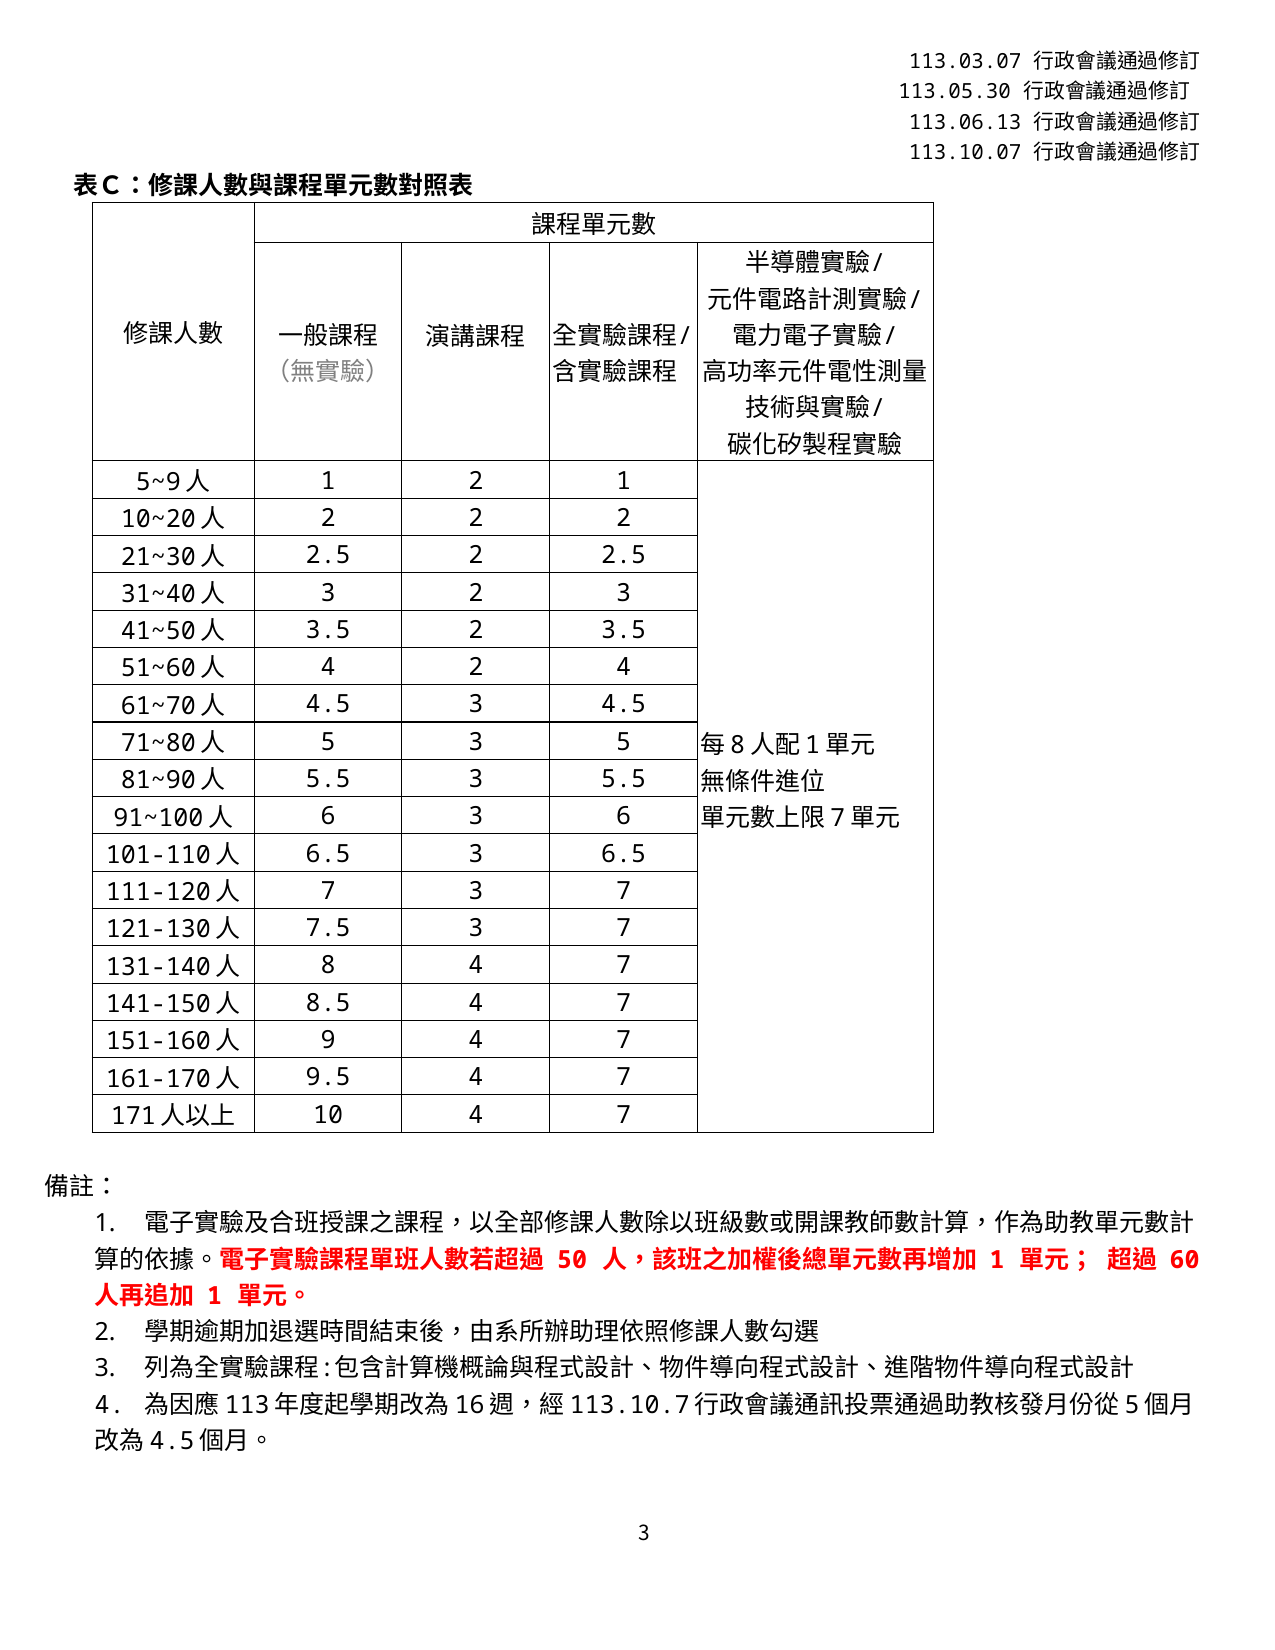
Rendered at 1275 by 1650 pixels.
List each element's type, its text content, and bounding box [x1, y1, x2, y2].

table_cell 3 [402, 723, 549, 759]
table_cell 3 [550, 573, 697, 609]
table_cell 7 [550, 1058, 697, 1094]
table_cell 每8人配1單元 無條件進位 單元數上限7單元 [698, 461, 933, 1132]
table_cell 3 [255, 573, 401, 609]
list 學期逾期加退選時間結束後，由系所辦助理依照修課人數勾選 [94, 1312, 1200, 1348]
table_cell 101-110人 [93, 834, 254, 871]
table_cell 2 [402, 611, 549, 647]
table_cell 4.5 [255, 685, 401, 721]
table_cell 3.5 [550, 611, 697, 647]
table_cell 3 [402, 760, 549, 796]
table_cell 演講課程 [402, 243, 549, 460]
table_cell 一般課程 （無實驗） [255, 243, 401, 460]
table_cell 81~90人 [93, 760, 254, 796]
table_cell 9 [255, 1021, 401, 1057]
table_cell 21~30人 [93, 536, 254, 572]
table_cell 4 [402, 1021, 549, 1057]
table_cell 161-170人 [93, 1058, 254, 1094]
table_cell 51~60人 [93, 648, 254, 684]
table_cell 5 [550, 723, 697, 759]
table_cell 91~100人 [93, 797, 254, 833]
table_cell 4 [402, 946, 549, 982]
table_cell 171人以上 [93, 1095, 254, 1132]
table_cell 3 [402, 685, 549, 721]
table_cell 5.5 [550, 760, 697, 796]
table_cell 7 [255, 872, 401, 908]
table_cell 1 [255, 461, 401, 498]
table_cell 8.5 [255, 984, 401, 1020]
table_cell 41~50人 [93, 611, 254, 647]
table_cell 半導體實驗/ 元件電路計測實驗/ 電力電子實驗/ 高功率元件電性測量技術與實驗/ 碳化矽製程實驗 [698, 243, 933, 460]
table_cell 2 [402, 648, 549, 684]
table_cell 151-160人 [93, 1021, 254, 1057]
table_cell 7 [550, 909, 697, 945]
table_cell 121-130人 [93, 909, 254, 945]
table_cell 61~70人 [93, 685, 254, 721]
table_cell 2 [402, 461, 549, 498]
table_cell 5 [255, 723, 401, 759]
table_cell 2 [402, 536, 549, 572]
table_cell 2.5 [255, 536, 401, 572]
table_cell 7 [550, 984, 697, 1020]
table_cell 7 [550, 946, 697, 982]
table_cell 2.5 [550, 536, 697, 572]
table_cell 4.5 [550, 685, 697, 721]
table_cell 3 [402, 797, 549, 833]
table_cell 3.5 [255, 611, 401, 647]
table_cell 1 [550, 461, 697, 498]
table_cell 4 [402, 1058, 549, 1094]
table_cell 7 [550, 1021, 697, 1057]
table_cell 5.5 [255, 760, 401, 796]
table_cell 6 [550, 797, 697, 833]
table_cell 2 [255, 499, 401, 535]
table_cell 4 [402, 984, 549, 1020]
table_cell 4 [550, 648, 697, 684]
text 備註： [44, 1167, 1200, 1203]
table_cell 141-150人 [93, 984, 254, 1020]
table_cell 3 [402, 909, 549, 945]
table_cell 131-140人 [93, 946, 254, 982]
table_cell 71~80人 [93, 723, 254, 759]
table_cell 6.5 [550, 834, 697, 871]
table_cell 2 [402, 499, 549, 535]
table_cell 7 [550, 1095, 697, 1132]
table_cell 3 [402, 872, 549, 908]
table_cell 7.5 [255, 909, 401, 945]
list 電子實驗及合班授課之課程，以全部修課人數除以班級數或開課教師數計算，作為助教單元數計算的依據。電子實驗課程單班人數若超過 50 人，該班之加權後總單元數再增加 1 單元； 超過 60 人再追加 1 單元。 [94, 1203, 1200, 1312]
text 表Ｃ：修課人數與課程單元數對照表 [0, 166, 1200, 202]
table_cell 6 [255, 797, 401, 833]
list 列為全實驗課程:包含計算機概論與程式設計、物件導向程式設計、進階物件導向程式設計 [94, 1348, 1200, 1384]
table_cell 5~9人 [93, 461, 254, 498]
table_header 課程單元數 [255, 203, 933, 242]
table_cell 7 [550, 872, 697, 908]
table_cell 4 [402, 1095, 549, 1132]
table_cell 3 [402, 834, 549, 871]
table_cell 10~20人 [93, 499, 254, 535]
table_cell 4 [255, 648, 401, 684]
table_header 修課人數 [93, 203, 254, 460]
table_cell 全實驗課程/ 含實驗課程 [550, 243, 697, 460]
table_cell 8 [255, 946, 401, 982]
table_cell 6.5 [255, 834, 401, 871]
list 為因應113年度起學期改為16週，經113.10.7行政會議通訊投票通過助教核發月份從5個月改為4.5個月。 [94, 1384, 1200, 1457]
table_cell 9.5 [255, 1058, 401, 1094]
table_cell 2 [402, 573, 549, 609]
table_cell 31~40人 [93, 573, 254, 609]
table_cell 2 [550, 499, 697, 535]
table_cell 111-120人 [93, 872, 254, 908]
table_cell 10 [255, 1095, 401, 1132]
